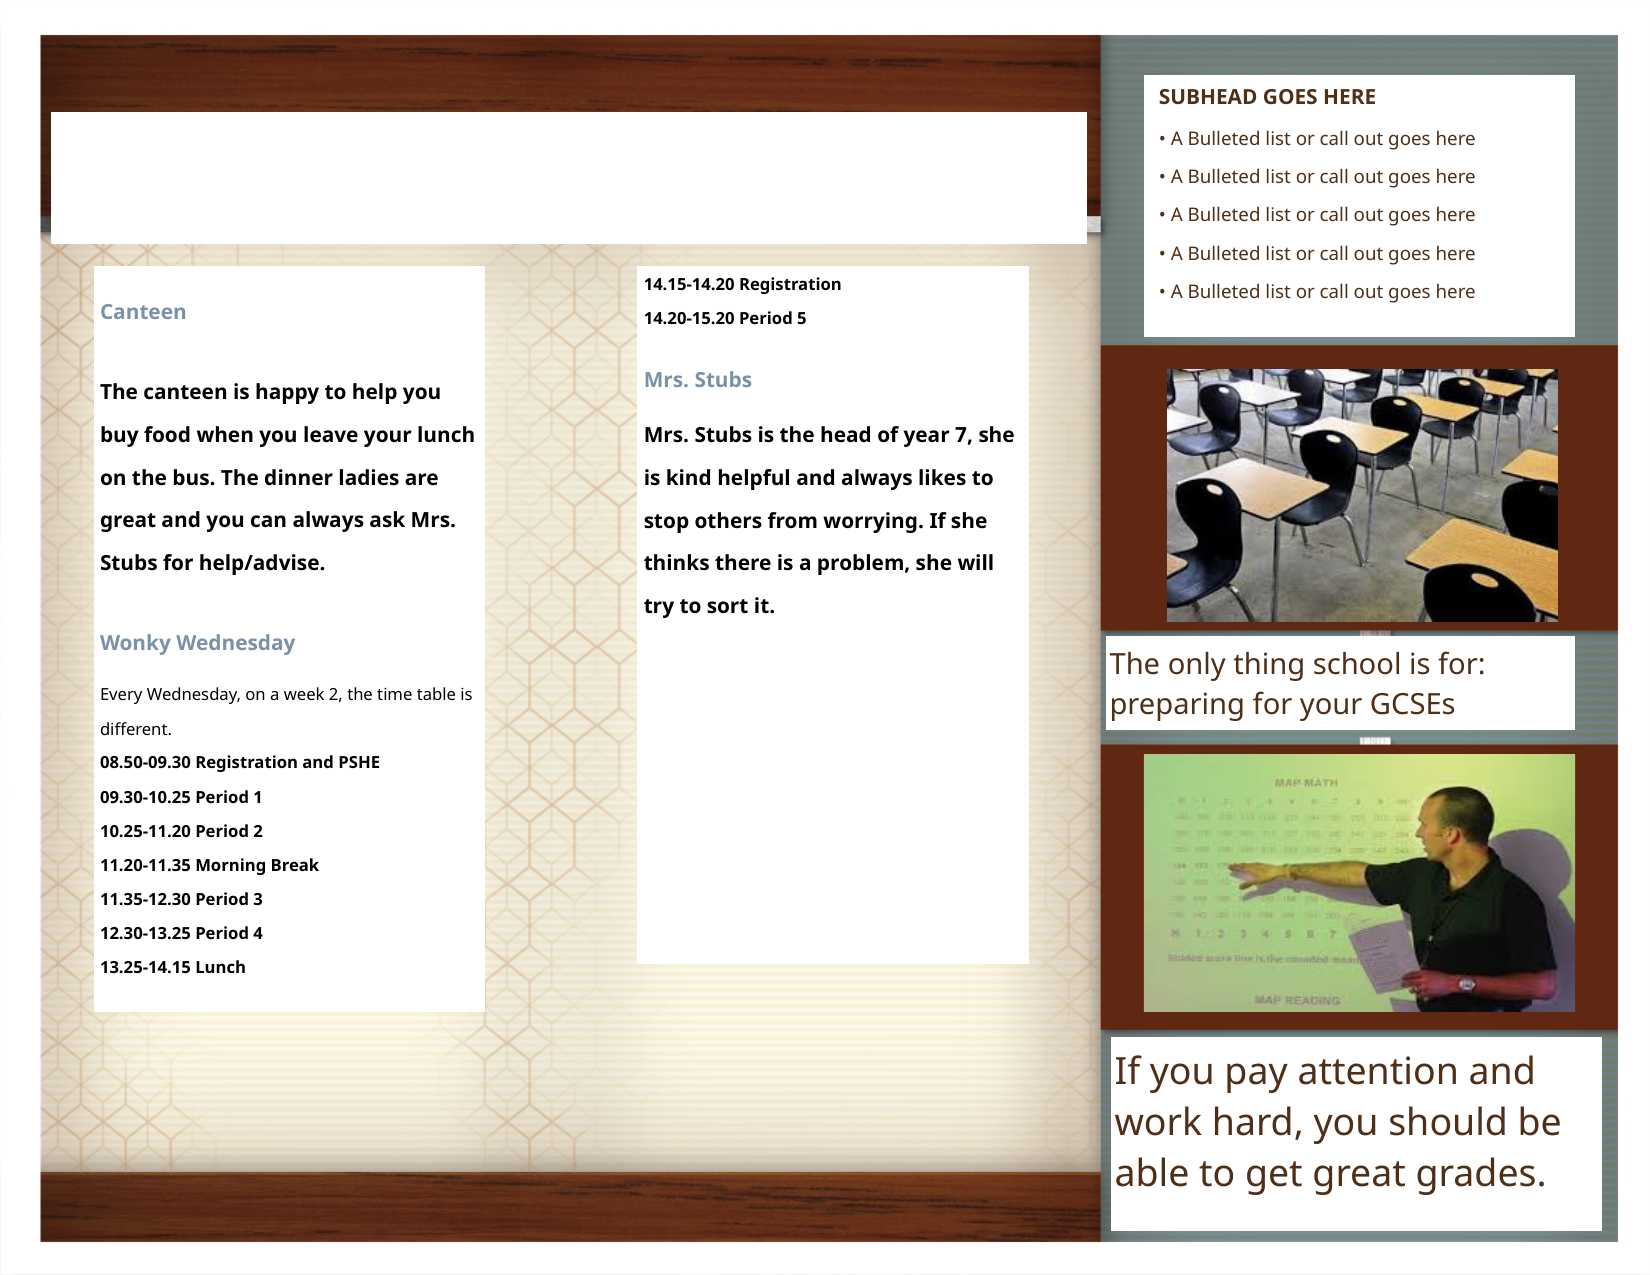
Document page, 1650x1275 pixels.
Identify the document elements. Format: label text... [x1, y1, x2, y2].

text Every Wednesday, on a week 2, the time table is different. [100, 683, 479, 740]
text 14.15-14.20 Registration [643, 272, 1023, 295]
text Canteen [100, 297, 479, 326]
text 13.25-14.15 Lunch [100, 956, 479, 978]
text If you pay attention and work hard, you should be able to get great grades. [1114, 1044, 1599, 1198]
text The canteen is happy to help you buy food when you leave your lunch on the bus. The dinner ladies are great and you can always ask Mrs. Stubs for help/advise. [100, 377, 479, 576]
text Mrs. Stubs is the head of year 7, she is kind helpful and always likes to stop others from worrying. If she thinks there is a problem, she will try to sort it. [643, 421, 1023, 619]
text Wonky Wednesday [100, 628, 479, 656]
text 09.30-10.25 Period 1 [100, 785, 479, 808]
text Mrs. Stubs [643, 365, 1023, 394]
text 08.50-09.30 Registration and PSHE [100, 751, 479, 774]
text • A Bulleted list or call out goes here [1159, 202, 1560, 227]
text 11.20-11.35 Morning Break [100, 853, 479, 876]
text • A Bulleted list or call out goes here [1159, 240, 1560, 265]
text • A Bulleted list or call out goes here [1159, 125, 1560, 151]
text 11.35-12.30 Period 3 [100, 887, 479, 910]
text 14.20-15.20 Period 5 [643, 306, 1023, 329]
text SUBHEAD GOES HERE [1159, 82, 1560, 111]
text 10.25-11.20 Period 2 [100, 819, 479, 842]
text • A Bulleted list or call out goes here [1159, 278, 1560, 303]
text 12.30-13.25 Period 4 [100, 921, 479, 944]
text The only thing school is for: preparing for your GCSEs [1109, 643, 1572, 723]
text About the school [357, 118, 1081, 186]
text • A Bulleted list or call out goes here [1159, 163, 1560, 189]
